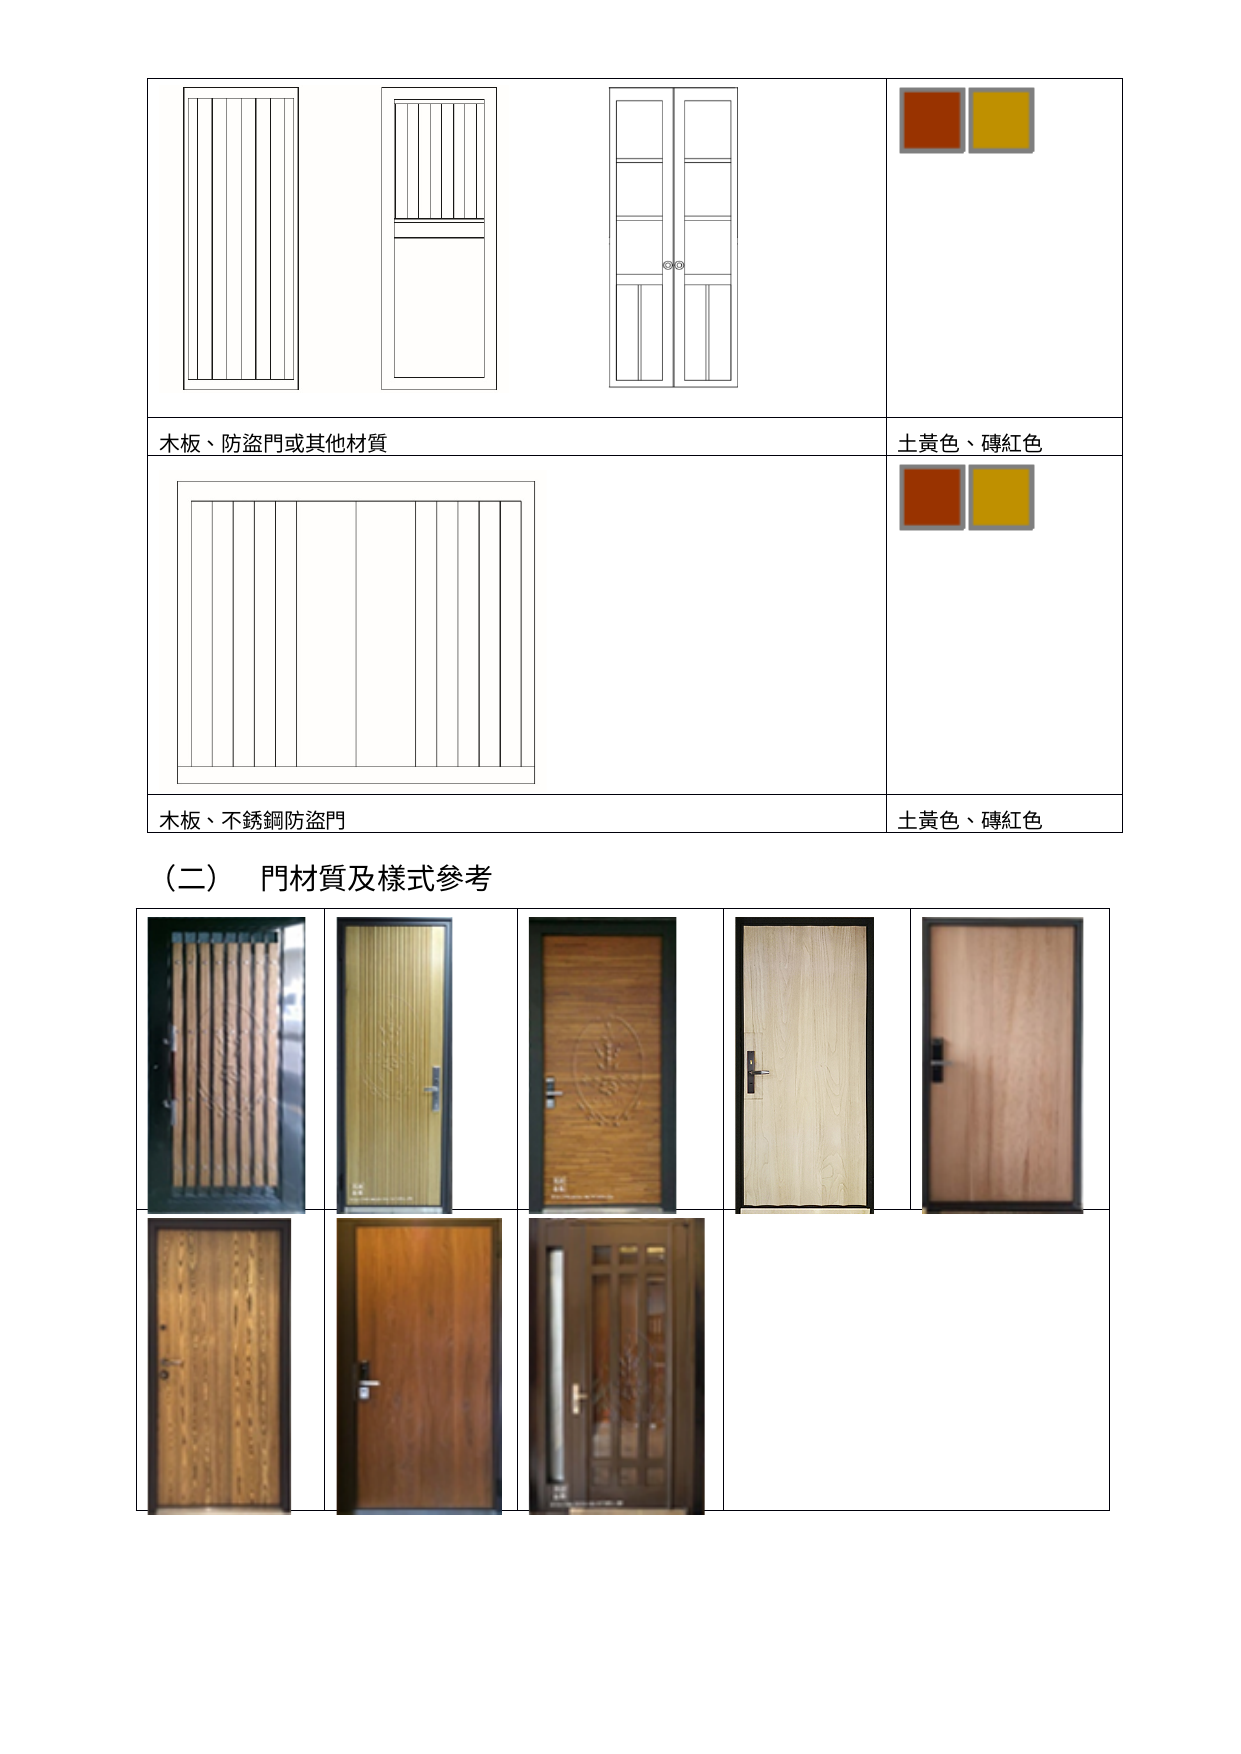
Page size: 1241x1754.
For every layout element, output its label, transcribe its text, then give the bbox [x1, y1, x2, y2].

picture [336, 917, 453, 1214]
table_cell 土黃色、磚紅色 [887, 795, 1122, 832]
table_header [137, 909, 324, 1209]
picture [336, 1218, 502, 1515]
table_cell [887, 456, 1122, 794]
list 門材質及樣式參考 [148, 833, 1122, 908]
picture [158, 85, 510, 393]
picture [922, 917, 1084, 1214]
table_cell [724, 1210, 1109, 1510]
table_cell [148, 456, 886, 794]
table_header [325, 909, 517, 1209]
table_cell [518, 1210, 723, 1510]
table_cell 木板、不銹鋼防盜門 [148, 795, 886, 832]
picture [735, 917, 874, 1214]
picture [158, 470, 547, 792]
table_cell 木板、防盜門或其他材質 [148, 418, 886, 455]
picture [608, 86, 738, 393]
table_header [724, 909, 910, 1209]
table_cell 土黃色、磚紅色 [887, 418, 1122, 455]
picture [528, 917, 677, 1214]
table_header [518, 909, 723, 1209]
picture [528, 1218, 705, 1515]
table_cell [137, 1210, 324, 1510]
picture [147, 1218, 292, 1515]
table_cell [148, 79, 886, 417]
table_header [911, 909, 1109, 1209]
table_cell [887, 79, 1122, 417]
picture [147, 917, 306, 1214]
table_cell [325, 1210, 517, 1510]
